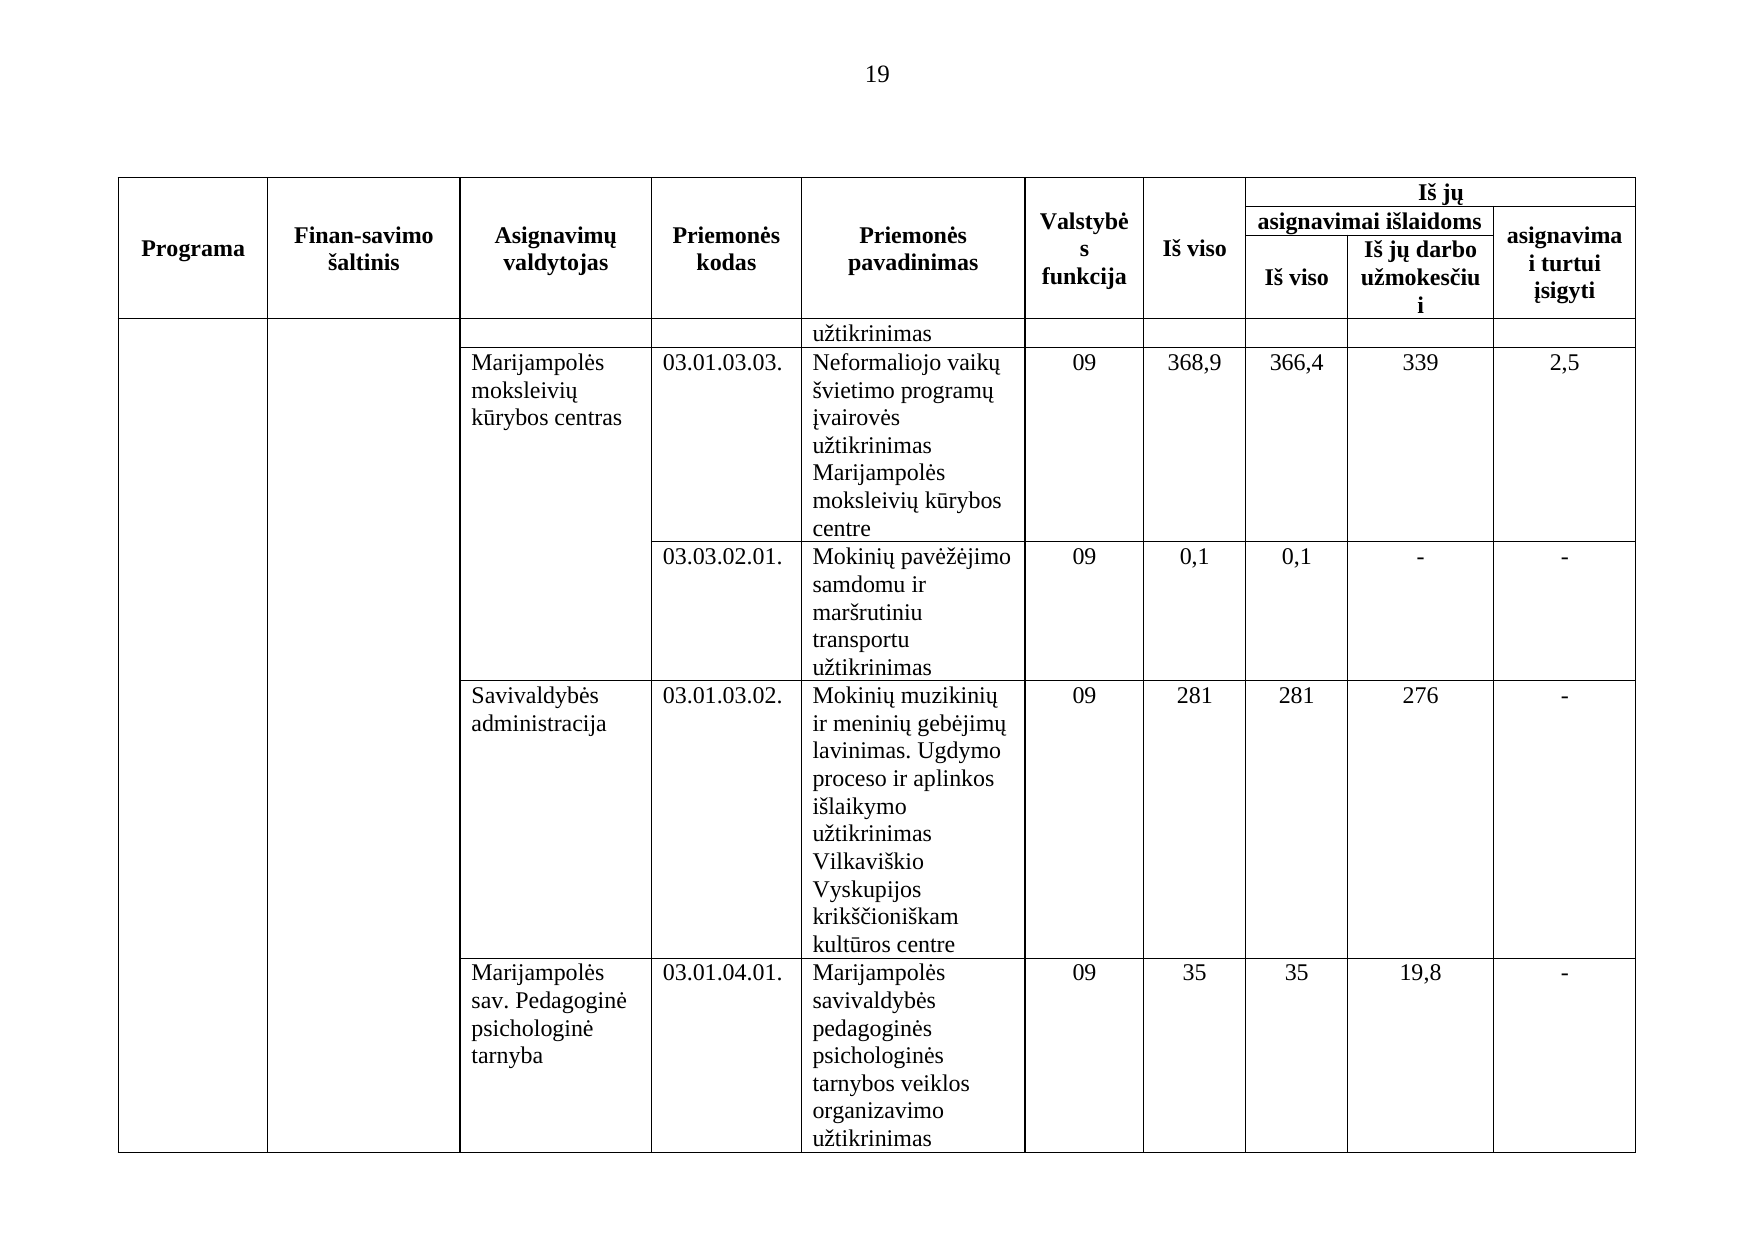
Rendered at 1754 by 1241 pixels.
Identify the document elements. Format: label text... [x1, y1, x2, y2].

table_cell - [1494, 959, 1635, 1152]
table_cell Marijampolės moksleivių kūrybos centras [461, 348, 651, 680]
table_cell - [1494, 319, 1635, 347]
table_cell 0,1 [1246, 542, 1347, 680]
table_cell 0,1 [1144, 542, 1245, 680]
table_header Finan-savimo šaltinis [268, 178, 459, 318]
table_cell 276 [1348, 681, 1493, 957]
table_cell 09 [1026, 348, 1143, 541]
table_cell 03.01.03.02. [652, 681, 801, 957]
table_cell [1026, 319, 1143, 347]
table_cell asignavimai išlaidoms [1246, 207, 1493, 234]
table_cell 03.01.03.03. [652, 348, 801, 541]
table_cell [1246, 319, 1347, 347]
table_cell Marijampolės savivaldybės pedagoginės psichologinės tarnybos veiklos organizavimo užtikrinimas [802, 959, 1024, 1152]
table_cell Iš jų darbo užmokesčiui [1348, 236, 1493, 318]
table_cell Mokinių pavėžėjimo samdomu ir maršrutiniu transportu užtikrinimas [802, 542, 1024, 680]
table_cell [268, 319, 459, 1152]
table_cell [1144, 319, 1245, 347]
table_header Priemonės pavadinimas [802, 178, 1024, 318]
table_cell Neformaliojo vaikų švietimo programų įvairovės užtikrinimas Marijampolės moksleivių kūrybos centre [802, 348, 1024, 541]
table_cell [652, 319, 801, 347]
table_cell 03.01.04.01. [652, 959, 801, 1152]
table_header Iš jų [1246, 178, 1635, 206]
table_cell 2,5 [1494, 348, 1635, 541]
table_header Programa [119, 178, 267, 318]
table_cell 35 [1144, 959, 1245, 1152]
table_cell Mokinių muzikinių ir meninių gebėjimų lavinimas. Ugdymo proceso ir aplinkos išlaikymo užtikrinimas Vilkaviškio Vyskupijos krikščioniškam kultūros centre [802, 681, 1024, 957]
table_cell 09 [1026, 959, 1143, 1152]
table_header Iš viso [1144, 178, 1245, 318]
table_header Priemonės kodas [652, 178, 801, 318]
table_cell 19,8 [1348, 959, 1493, 1152]
table_cell - [1348, 542, 1493, 680]
table_cell 339 [1348, 348, 1493, 541]
table_cell 35 [1246, 959, 1347, 1152]
table_cell 03.03.02.01. [652, 542, 801, 680]
table_cell - [1348, 319, 1493, 347]
table_cell [461, 319, 651, 347]
table_cell 09 [1026, 542, 1143, 680]
table_cell 281 [1144, 681, 1245, 957]
table_cell Iš viso [1246, 236, 1347, 318]
table_cell - [1494, 681, 1635, 957]
table_cell 368,9 [1144, 348, 1245, 541]
table_header Asignavimų valdytojas [461, 178, 651, 318]
table_cell Marijampolės sav. Pedagoginė psichologinė tarnyba [461, 959, 651, 1152]
table_cell 366,4 [1246, 348, 1347, 541]
table_cell užtikrinimas [802, 319, 1024, 347]
table_cell asignavimai turtui įsigyti [1494, 207, 1635, 318]
table_cell 09 [1026, 681, 1143, 957]
table_cell [119, 319, 267, 1152]
table_cell - [1494, 542, 1635, 680]
table_cell 281 [1246, 681, 1347, 957]
table_header Valstybės funkcija [1026, 178, 1143, 318]
table_cell Savivaldybės administracija [461, 681, 651, 957]
